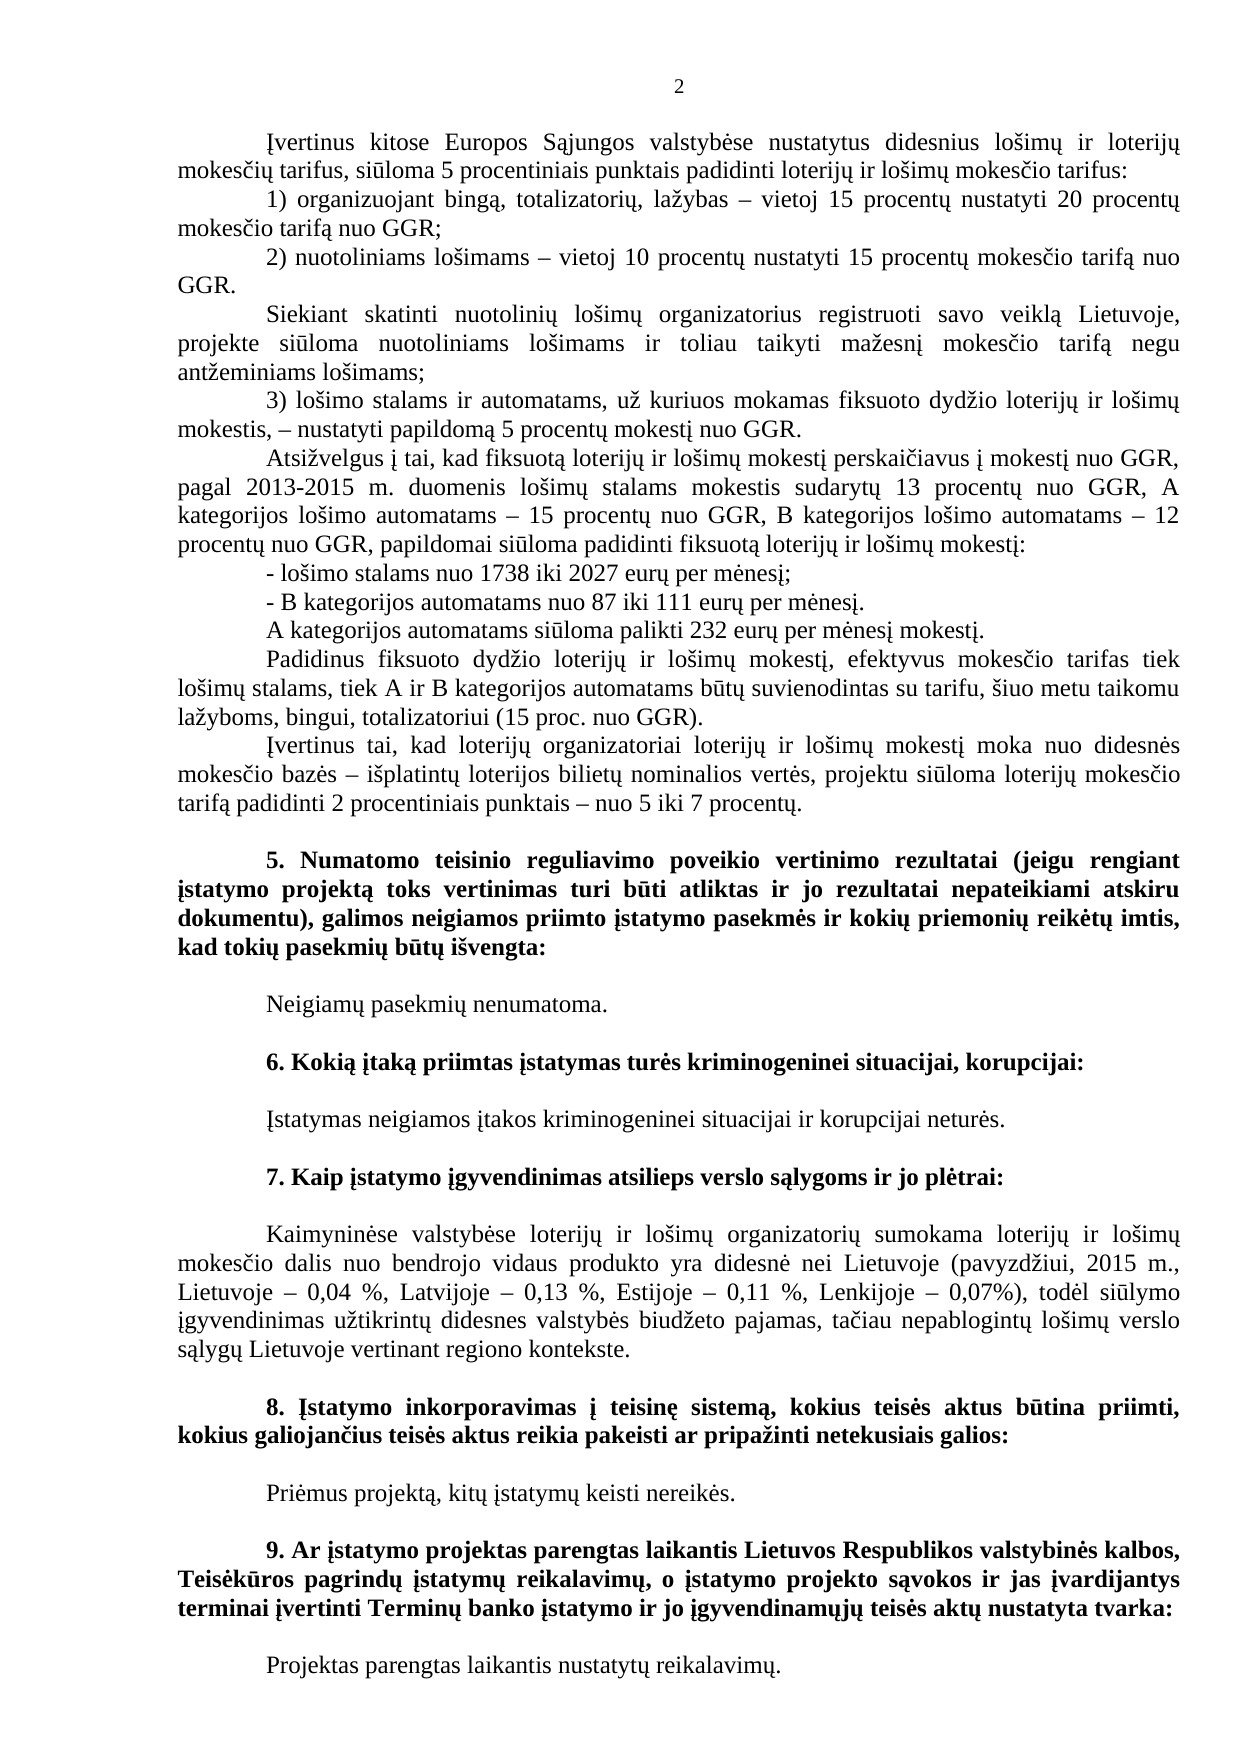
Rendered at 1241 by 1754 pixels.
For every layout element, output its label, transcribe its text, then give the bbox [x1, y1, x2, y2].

text Neigiamų pasekmių nenumatoma. [177, 989, 1181, 1018]
text 6. Kokią įtaką priimtas įstatymas turės kriminogeninei situacijai, korupcijai: [177, 1047, 1181, 1075]
text Įvertinus tai, kad loterijų organizatoriai loterijų ir lošimų mokestį moka nuo didesnės mokesčio bazės – išplatintų loterijos bilietų nominalios vertės, projektu siūloma loterijų mokesčio tarifą padidinti 2 procentiniais punktais – nuo 5 iki 7 procentų. [177, 730, 1181, 817]
text 7. Kaip įstatymo įgyvendinimas atsilieps verslo sąlygoms ir jo plėtrai: [177, 1162, 1181, 1190]
text 2) nuotoliniams lošimams – vietoj 10 procentų nustatyti 15 procentų mokesčio tarifą nuo GGR. [177, 242, 1181, 299]
text - B kategorijos automatams nuo 87 iki 111 eurų per mėnesį. [177, 587, 1181, 615]
text Įvertinus kitose Europos Sąjungos valstybėse nustatytus didesnius lošimų ir loterijų mokesčių tarifus, siūloma 5 procentiniais punktais padidinti loterijų ir lošimų mokesčio tarifus: [177, 127, 1181, 184]
text Priėmus projektą, kitų įstatymų keisti nereikės. [177, 1478, 1181, 1507]
text Įstatymas neigiamos įtakos kriminogeninei situacijai ir korupcijai neturės. [177, 1104, 1181, 1133]
text - lošimo stalams nuo 1738 iki 2027 eurų per mėnesį; [177, 558, 1181, 587]
text 1) organizuojant bingą, totalizatorių, lažybas – vietoj 15 procentų nustatyti 20 procentų mokesčio tarifą nuo GGR; [177, 184, 1181, 242]
text Kaimyninėse valstybėse loterijų ir lošimų organizatorių sumokama loterijų ir lošimų mokesčio dalis nuo bendrojo vidaus produkto yra didesnė nei Lietuvoje (pavyzdžiui, 2015 m., Lietuvoje – 0,04 %, Latvijoje – 0,13 %, Estijoje – 0,11 %, Lenkijoje – 0,07%), todėl siūlymo įgyvendinimas užtikrintų didesnes valstybės biudžeto pajamas, tačiau nepablogintų lošimų verslo sąlygų Lietuvoje vertinant regiono kontekste. [177, 1219, 1181, 1363]
text 8. Įstatymo inkorporavimas į teisinę sistemą, kokius teisės aktus būtina priimti, kokius galiojančius teisės aktus reikia pakeisti ar pripažinti netekusiais galios: [177, 1392, 1181, 1449]
text Padidinus fiksuoto dydžio loterijų ir lošimų mokestį, efektyvus mokesčio tarifas tiek lošimų stalams, tiek A ir B kategorijos automatams būtų suvienodintas su tarifu, šiuo metu taikomu lažyboms, bingui, totalizatoriui (15 proc. nuo GGR). [177, 644, 1181, 730]
text 5. Numatomo teisinio reguliavimo poveikio vertinimo rezultatai (jeigu rengiant įstatymo projektą toks vertinimas turi būti atliktas ir jo rezultatai nepateikiami atskiru dokumentu), galimos neigiamos priimto įstatymo pasekmės ir kokių priemonių reikėtų imtis, kad tokių pasekmių būtų išvengta: [177, 845, 1181, 960]
text 3) lošimo stalams ir automatams, už kuriuos mokamas fiksuoto dydžio loterijų ir lošimų mokestis, – nustatyti papildomą 5 procentų mokestį nuo GGR. [177, 385, 1181, 443]
text 9. Ar įstatymo projektas parengtas laikantis Lietuvos Respublikos valstybinės kalbos, Teisėkūros pagrindų įstatymų reikalavimų, o įstatymo projekto sąvokos ir jas įvardijantys terminai įvertinti Terminų banko įstatymo ir jo įgyvendinamųjų teisės aktų nustatyta tvarka: [177, 1535, 1181, 1622]
text Siekiant skatinti nuotolinių lošimų organizatorius registruoti savo veiklą Lietuvoje, projekte siūloma nuotoliniams lošimams ir toliau taikyti mažesnį mokesčio tarifą negu antžeminiams lošimams; [177, 299, 1181, 385]
text Atsižvelgus į tai, kad fiksuotą loterijų ir lošimų mokestį perskaičiavus į mokestį nuo GGR, pagal 2013-2015 m. duomenis lošimų stalams mokestis sudarytų 13 procentų nuo GGR, A kategorijos lošimo automatams – 15 procentų nuo GGR, B kategorijos lošimo automatams – 12 procentų nuo GGR, papildomai siūloma padidinti fiksuotą loterijų ir lošimų mokestį: [177, 443, 1181, 558]
text Projektas parengtas laikantis nustatytų reikalavimų. [177, 1650, 1181, 1679]
text A kategorijos automatams siūloma palikti 232 eurų per mėnesį mokestį. [177, 615, 1181, 644]
